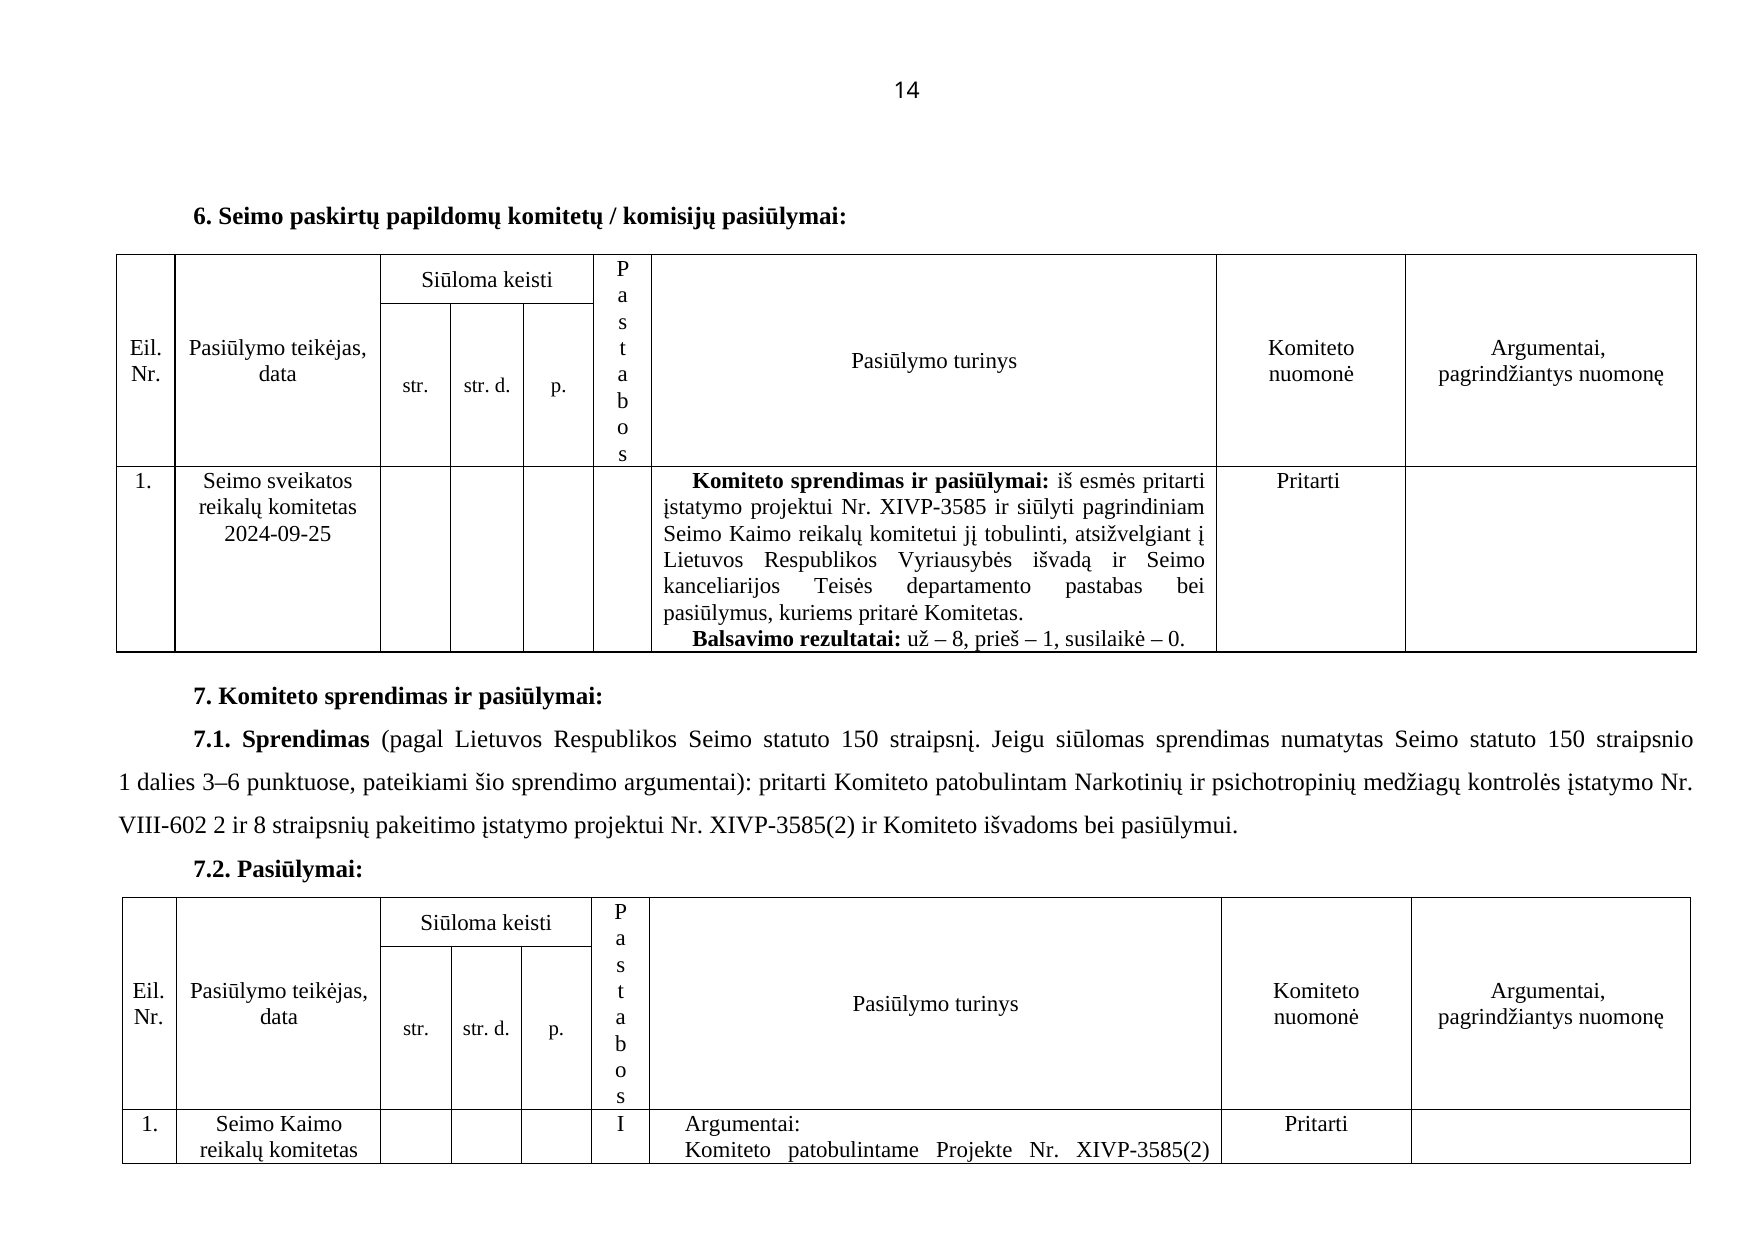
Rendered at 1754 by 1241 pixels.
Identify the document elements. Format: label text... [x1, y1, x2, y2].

table_cell str. [381, 304, 450, 466]
table_cell 1. [117, 467, 174, 651]
table_cell Pritarti [1222, 1110, 1411, 1162]
subtitle 6. Seimo paskirtų papildomų komitetų / komisijų pasiūlymai: [118, 201, 1695, 230]
text 7.1. Sprendimas (pagal Lietuvos Respublikos Seimo statuto 150 straipsnį. Jeigu siūlomas sprendimas numatytas Seimo statuto 150 straipsnio 1 dalies 3–6 punktuose, pateikiami šio sprendimo argumentai): pritarti Komiteto patobulintam Narkotinių ir psichotropinių medžiagų kontrolės įstatymo Nr. VIII-602 2 ir 8 straipsnių pakeitimo įstatymo projektui Nr. XIVP-3585(2) ir Komiteto išvadoms bei pasiūlymui. [118, 724, 1695, 839]
table_header Pasiūlymo teikėjas, data [177, 898, 380, 1109]
table_cell I [592, 1110, 649, 1162]
table_cell [524, 467, 593, 651]
table_cell p. [524, 304, 593, 466]
table_cell Pritarti [1217, 467, 1405, 651]
table_cell p. [522, 947, 591, 1109]
table_header Argumentai, pagrindžiantys nuomonę [1412, 898, 1690, 1109]
table_header Siūloma keisti [381, 255, 593, 303]
table_cell [1406, 467, 1696, 651]
table_header Pastabos [594, 255, 651, 466]
table_cell [381, 467, 450, 651]
table_cell Seimo Kaimo reikalų komitetas [177, 1110, 380, 1162]
text 7. Komiteto sprendimas ir pasiūlymai: [118, 681, 1695, 710]
table_cell [452, 1110, 521, 1162]
table_cell str. [381, 947, 451, 1109]
table_cell [594, 467, 651, 651]
table_header Komiteto nuomonė [1217, 255, 1405, 466]
table_header Siūloma keisti [381, 898, 591, 946]
table_cell [381, 1110, 451, 1162]
table_cell str. d. [451, 304, 523, 466]
text 7.2. Pasiūlymai: [118, 854, 1695, 882]
table_cell [522, 1110, 591, 1162]
table_header Pasiūlymo turinys [650, 898, 1221, 1109]
table_header Argumentai, pagrindžiantys nuomonę [1406, 255, 1696, 466]
table_header Pasiūlymo turinys [652, 255, 1216, 466]
table_header Pasiūlymo teikėjas, data [176, 255, 380, 466]
table_cell Seimo sveikatos reikalų komitetas 2024-09-25 [176, 467, 380, 651]
table_cell Komiteto sprendimas ir pasiūlymai: iš esmės pritarti įstatymo projektui Nr. XIVP-3585 ir siūlyti pagrindiniam Seimo Kaimo reikalų komitetui jį tobulinti, atsižvelgiant į Lietuvos Respublikos Vyriausybės išvadą ir Seimo kanceliarijos Teisės departamento pastabas bei pasiūlymus, kuriems pritarė Komitetas. Balsavimo rezultatai: už – 8, prieš – 1, susilaikė – 0. [652, 467, 1216, 651]
table_cell [451, 467, 523, 651]
table_cell str. d. [452, 947, 521, 1109]
table_cell [1412, 1110, 1690, 1162]
table_header Eil. Nr. [117, 255, 174, 466]
table_cell 1. [123, 1110, 176, 1162]
table_header Eil. Nr. [123, 898, 176, 1109]
table_header Komiteto nuomonė [1222, 898, 1411, 1109]
table_cell Argumentai: Komiteto patobulintame Projekte Nr. XIVP-3585(2) [650, 1110, 1221, 1162]
table_header Pastabos [592, 898, 649, 1109]
